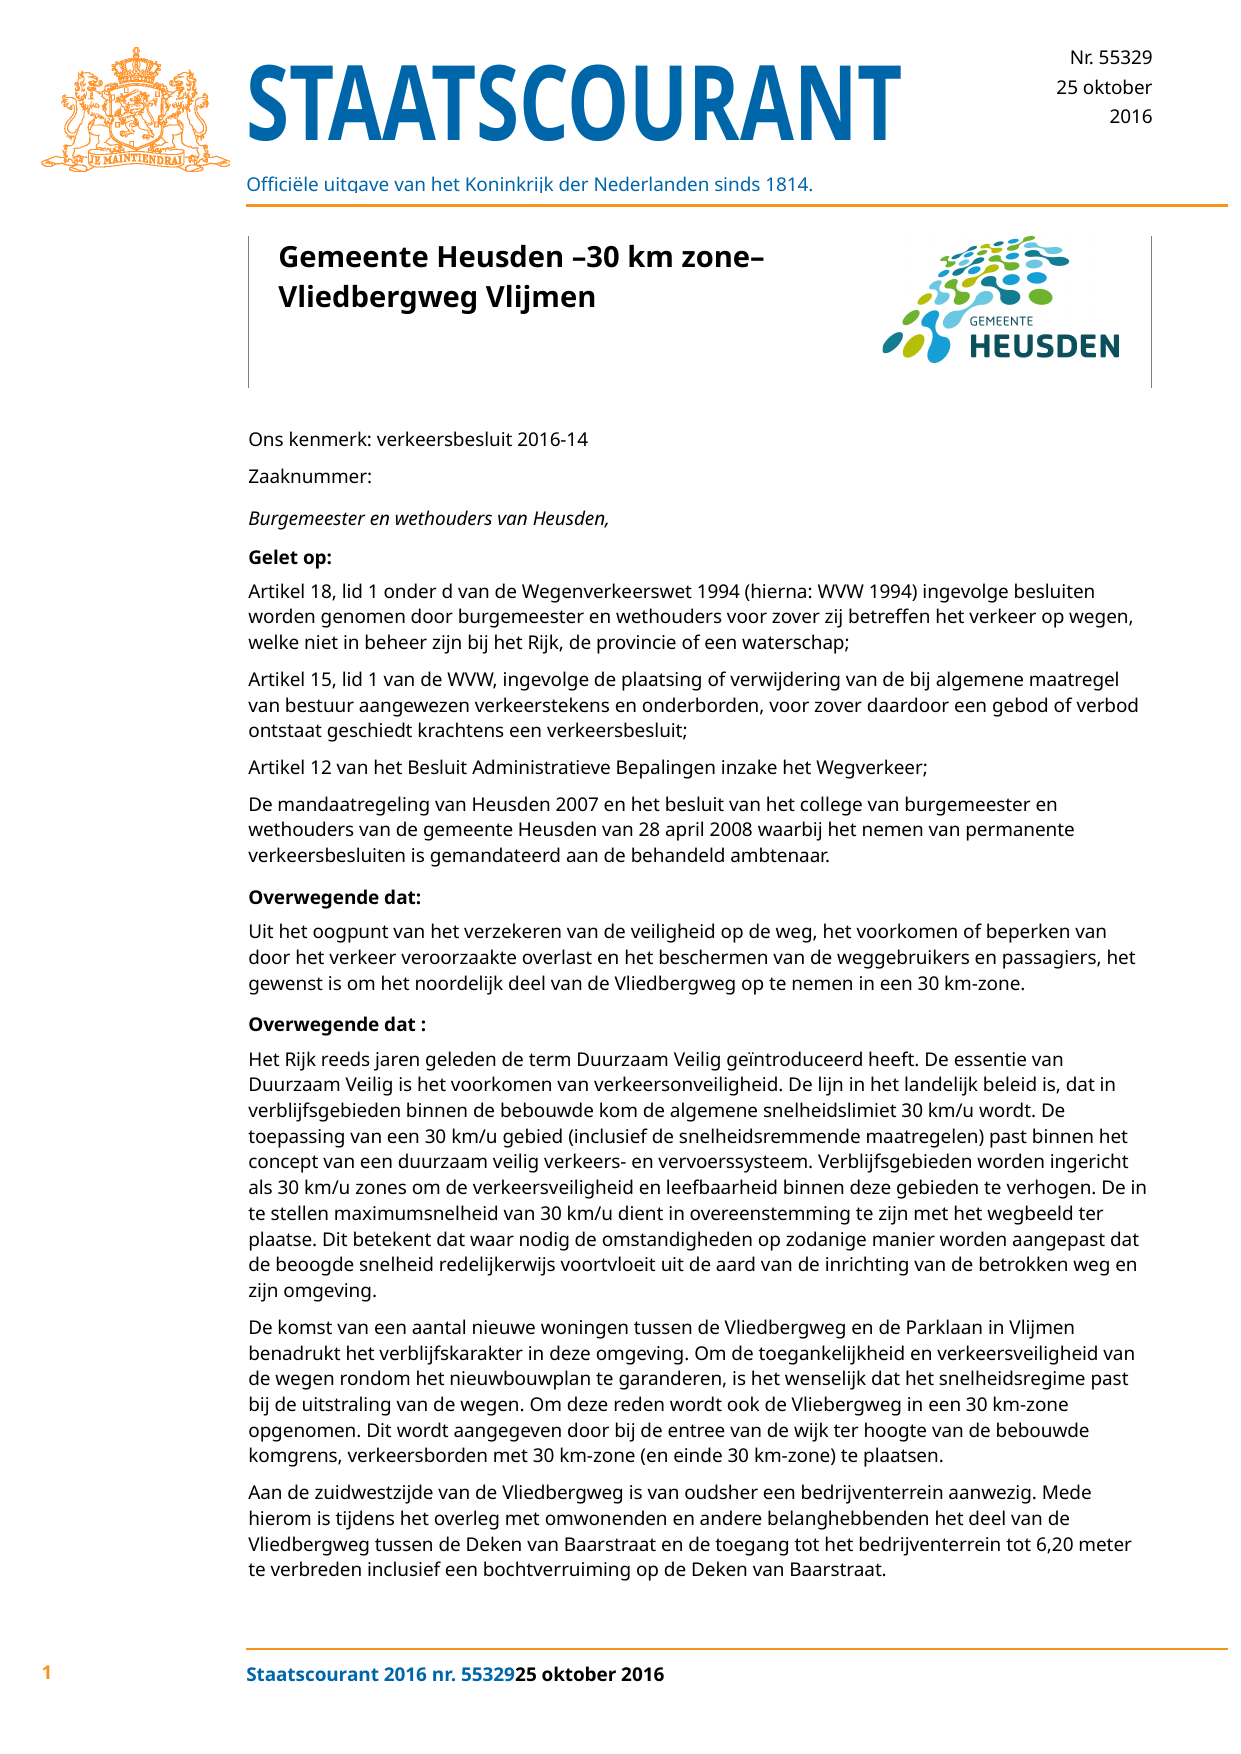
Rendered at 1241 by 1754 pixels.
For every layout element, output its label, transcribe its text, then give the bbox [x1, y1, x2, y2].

table_header Gemeente Heusden –30 km zone–Vliedbergweg Vlijmen [249, 236, 850, 388]
text Aan de zuidwestzijde van de Vliedbergweg is van oudsher een bedrijventerrein aanwezig. Mede hierom is tijdens het overleg met omwonenden en andere belanghebbenden het deel van de Vliedbergweg tussen de Deken van Baarstraat en de toegang tot het bedrijventerrein tot 6,20 meter te verbreden inclusief een bochtverruiming op de Deken van Baarstraat. [248, 1479, 1152, 1582]
text Overwegende dat : [248, 1012, 1152, 1037]
text Artikel 18, lid 1 onder d van de Wegenverkeerswet 1994 (hierna: WVW 1994) ingevolge besluiten worden genomen door burgemeester en wethouders voor zover zij betreffen het verkeer op wegen, welke niet in beheer zijn bij het Rijk, de provincie of een waterschap; [248, 578, 1152, 655]
text Gelet op: [248, 544, 1152, 570]
picture [882, 236, 1119, 363]
text Het Rijk reeds jaren geleden de term Duurzaam Veilig geïntroduceerd heeft. De essentie van Duurzaam Veilig is het voorkomen van verkeersonveiligheid. De lijn in het landelijk beleid is, dat in verblijfsgebieden binnen de bebouwde kom de algemene snelheidslimiet 30 km/u wordt. De toepassing van een 30 km/u gebied (inclusief de snelheidsremmende maatregelen) past binnen het concept van een duurzaam veilig verkeers- en vervoerssysteem. Verblijfsgebieden worden ingericht als 30 km/u zones om de verkeersveiligheid en leefbaarheid binnen deze gebieden te verhogen. De in te stellen maximumsnelheid van 30 km/u dient in overeenstemming te zijn met het wegbeeld ter plaatse. Dit betekent dat waar nodig de omstandigheden op zodanige manier worden aangepast dat de beoogde snelheid redelijkerwijs voortvloeit uit de aard van de inrichting van de betrokken weg en zijn omgeving. [248, 1046, 1152, 1303]
text Artikel 15, lid 1 van de WVW, ingevolge de plaatsing of verwijdering van de bij algemene maatregel van bestuur aangewezen verkeerstekens en onderborden, voor zover daardoor een gebod of verbod ontstaat geschiedt krachtens een verkeersbesluit; [248, 666, 1152, 743]
text De mandaatregeling van Heusden 2007 en het besluit van het college van burgemeester en wethouders van de gemeente Heusden van 28 april 2008 waarbij het nemen van permanente verkeersbesluiten is gemandateerd aan de behandeld ambtenaar. [248, 791, 1152, 868]
text Artikel 12 van het Besluit Administratieve Bepalingen inzake het Wegverkeer; [248, 754, 1152, 780]
text Uit het oogpunt van het verzekeren van de veiligheid op de weg, het voorkomen of beperken van door het verkeer veroorzaakte overlast en het beschermen van de weggebruikers en passagiers, het gewenst is om het noordelijk deel van de Vliedbergweg op te nemen in een 30 km-zone. [248, 918, 1152, 996]
picture [41, 47, 231, 172]
text Burgemeester en wethouders van Heusden, [248, 505, 1152, 530]
text Overwegende dat: [248, 884, 1152, 910]
text De komst van een aantal nieuwe woningen tussen de Vliedbergweg en de Parklaan in Vlijmen benadrukt het verblijfskarakter in deze omgeving. Om de toegankelijkheid en verkeersveiligheid van de wegen rondom het nieuwbouwplan te garanderen, is het wenselijk dat het snelheidsregime past bij de uitstraling van de wegen. Om deze reden wordt ook de Vliebergweg in een 30 km-zone opgenomen. Dit wordt aangegeven door bij de entree van de wijk ter hoogte van de bebouwde komgrens, verkeersborden met 30 km-zone (en einde 30 km-zone) te plaatsen. [248, 1314, 1152, 1468]
text Ons kenmerk: verkeersbesluit 2016-14 [248, 426, 1152, 452]
text Zaaknummer: [248, 463, 1152, 488]
table_header [850, 236, 1151, 388]
